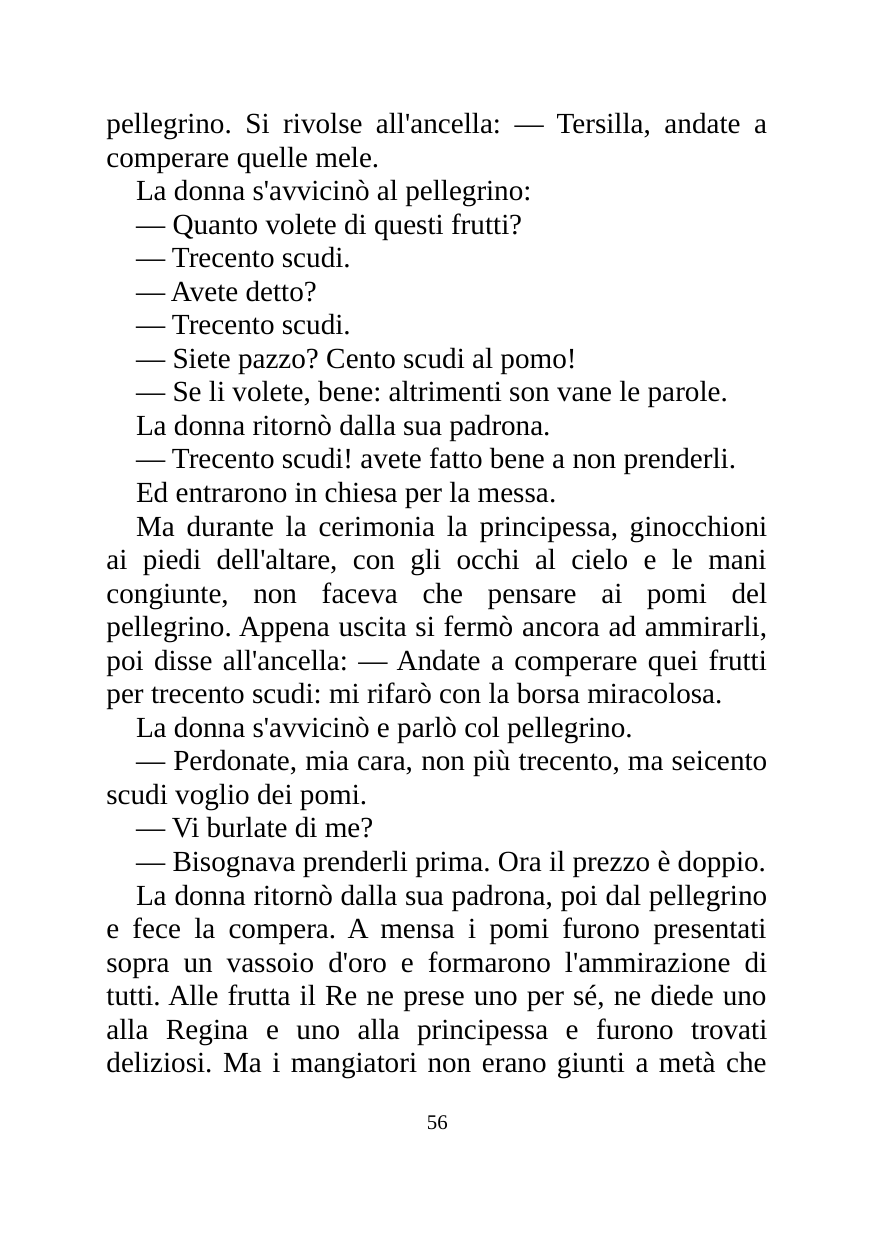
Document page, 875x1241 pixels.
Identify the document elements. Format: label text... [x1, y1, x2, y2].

text — Siete pazzo? Cento scudi al pomo! [106, 341, 768, 374]
text — Quanto volete di questi frutti? [106, 207, 768, 240]
text — Avete detto? [106, 274, 768, 307]
text — Se li volete, bene: altrimenti son vane le parole. [106, 374, 768, 408]
text La donna ritornò dalla sua padrona, poi dal pellegrino e fece la compera. A mensa i pomi furono presentati sopra un vassoio d'oro e formarono l'ammirazione di tutti. Alle frutta il Re ne prese uno per sé, ne diede uno alla Regina e uno alla principessa e furono trovati deliziosi. Ma i mangiatori non erano giunti a metà che [106, 878, 768, 1079]
text — Bisognava prenderli prima. Ora il prezzo è doppio. [106, 844, 768, 878]
text pellegrino. Si rivolse all'ancella: — Tersilla, andate a comperare quelle mele. [106, 106, 768, 173]
text La donna s'avvicinò e parlò col pellegrino. [106, 710, 768, 743]
text — Vi burlate di me? [106, 811, 768, 844]
text Ma durante la cerimonia la principessa, ginocchioni ai piedi dell'altare, con gli occhi al cielo e le mani congiunte, non faceva che pensare ai pomi del pellegrino. Appena uscita si fermò ancora ad ammirarli, poi disse all'ancella: — Andate a comperare quei frutti per trecento scudi: mi rifarò con la borsa miracolosa. [106, 509, 768, 710]
text — Trecento scudi. [106, 307, 768, 341]
text — Trecento scudi! avete fatto bene a non prenderli. [106, 442, 768, 475]
text — Trecento scudi. [106, 240, 768, 274]
text La donna s'avvicinò al pellegrino: [106, 173, 768, 207]
text Ed entrarono in chiesa per la messa. [106, 475, 768, 509]
text La donna ritornò dalla sua padrona. [106, 408, 768, 442]
text — Perdonate, mia cara, non più trecento, ma seicento scudi voglio dei pomi. [106, 743, 768, 811]
